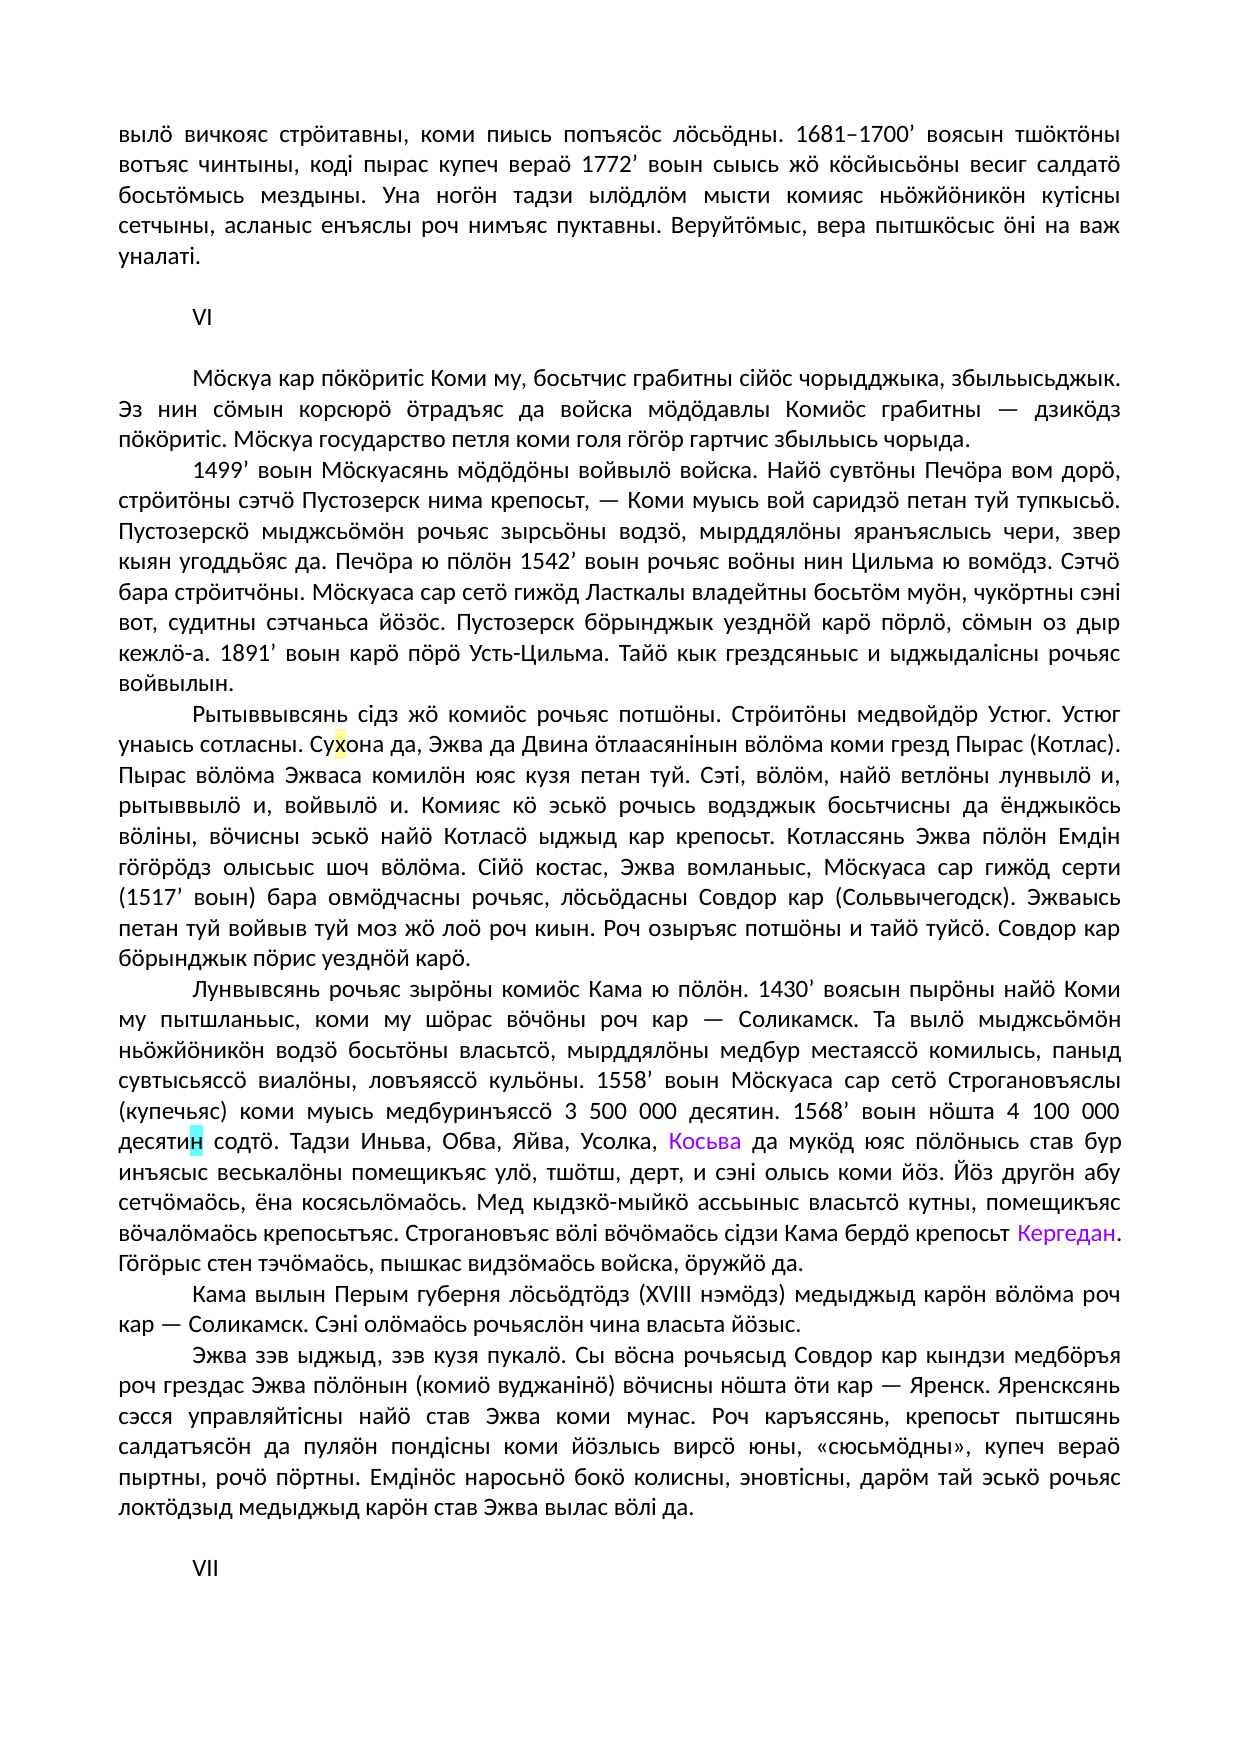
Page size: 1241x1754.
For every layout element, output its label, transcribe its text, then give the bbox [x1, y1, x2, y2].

text 1499ʼ воын Мӧскуасянь мӧдӧдӧны войвылӧ войска. Найӧ сувтӧны Печӧра вом дорӧ, стрӧитӧны сэтчӧ Пустозерск нима крепосьт, — Коми муысь вой саридзӧ петан туй тупкысьӧ. Пустозерскӧ мыджсьӧмӧн рочьяс зырсьӧны водзӧ, мырддялӧны яранъяслысь чери, звер кыян угоддьӧяс да. Печӧра ю пӧлӧн 1542ʼ воын рочьяс воӧны нин Цильма ю вомӧдз. Сэтчӧ бара стрӧитчӧны. Мӧскуаса сар сетӧ гижӧд Ласткалы владейтны босьтӧм муӧн, чукӧртны сэні вот, судитны сэтчаньса йӧзӧс. Пустозерск бӧрынджык уезднӧй карӧ пӧрлӧ, сӧмын оз дыр кежлӧ-а. 1891ʼ воын карӧ пӧрӧ Усть-Цильма. Тайӧ кык грездсяньыс и ыджыдалісны рочьяс войвылын. [118, 454, 1122, 698]
text вылӧ вичкояс стрӧитавны, коми пиысь попъясӧс лӧсьӧдны. 1681–1700ʼ воясын тшӧктӧны вотъяс чинтыны, коді пырас купеч вераӧ 1772ʼ воын сыысь жӧ кӧсйысьӧны весиг салдатӧ босьтӧмысь мездыны. Уна ногӧн тадзи ылӧдлӧм мысти комияс ньӧжйӧникӧн кутісны сетчыны, асланыс енъяслы роч нимъяс пуктавны. Веруйтӧмыс, вера пытшкӧсыс ӧні на важ уналаті. [118, 118, 1122, 271]
text Лунвывсянь рочьяс зырӧны комиӧс Кама ю пӧлӧн. 1430ʼ воясын пырӧны найӧ Коми му пытшланьыс, коми му шӧрас вӧчӧны роч кар — Соликамск. Та вылӧ мыджсьӧмӧн ньӧжйӧникӧн водзӧ босьтӧны власьтсӧ, мырддялӧны медбур местаяссӧ комилысь, паныд сувтысьяссӧ виалӧны, ловъяяссӧ кульӧны. 1558ʼ воын Мӧскуаса сар сетӧ Строгановъяслы (купечьяс) коми муысь медбуринъяссӧ 3 500 000 десятин. 1568ʼ воын нӧшта 4 100 000 десятин содтӧ. Тадзи Иньва, Обва, Яйва, Усолка, Косьва да мукӧд юяс пӧлӧнысь став бур инъясыс веськалӧны помещикъяс улӧ, тшӧтш, дерт, и сэні олысь коми йӧз. Йӧз другӧн абу сетчӧмаӧсь, ёна косясьлӧмаӧсь. Мед кыдзкӧ-мыйкӧ ассьыныс власьтсӧ кутны, помещикъяс вӧчалӧмаӧсь крепосьтъяс. Строгановъяс вӧлі вӧчӧмаӧсь сідзи Кама бердӧ крепосьт Кергедан. Гӧгӧрыс стен тэчӧмаӧсь, пышкас видзӧмаӧсь войска, ӧружйӧ да. [118, 973, 1122, 1278]
text Мӧскуа кар пӧкӧритіс Коми му, босьтчис грабитны сійӧс чорыдджыка, збыльысьджык. Эз нин сӧмын корсюрӧ ӧтрадъяс да войска мӧдӧдавлы Комиӧс грабитны — дзикӧдз пӧкӧритіс. Мӧскуа государство петля коми голя гӧгӧр гартчис збыльысь чорыда. [118, 362, 1122, 454]
text Кама вылын Перым губерня лӧсьӧдтӧдз (ХVІІІ нэмӧдз) медыджыд карӧн вӧлӧма роч кар — Соликамск. Сэні олӧмаӧсь рочьяслӧн чина власьта йӧзыс. [118, 1278, 1122, 1339]
text VІ [118, 301, 1122, 332]
text Рытыввывсянь сідз жӧ комиӧс рочьяс потшӧны. Стрӧитӧны медвойдӧр Устюг. Устюг унаысь сотласны. Сухона да, Эжва да Двина ӧтлаасянінын вӧлӧма коми грезд Пырас (Котлас). Пырас вӧлӧма Эжваса комилӧн юяс кузя петан туй. Сэті, вӧлӧм, найӧ ветлӧны лунвылӧ и, рытыввылӧ и, войвылӧ и. Комияс кӧ эськӧ рочысь водзджык босьтчисны да ёнджыкӧсь вӧліны, вӧчисны эськӧ найӧ Котласӧ ыджыд кар крепосьт. Котлассянь Эжва пӧлӧн Емдін гӧгӧрӧдз олысьыс шоч вӧлӧма. Сійӧ костас, Эжва вомланьыс, Мӧскуаса сар гижӧд серти (1517ʼ воын) бара овмӧдчасны рочьяс, лӧсьӧдасны Совдор кар (Сольвычегодск). Эжваысь петан туй войвыв туй моз жӧ лоӧ роч киын. Роч озыръяс потшӧны и тайӧ туйсӧ. Совдор кар бӧрынджык пӧрис уезднӧй карӧ. [118, 698, 1122, 973]
text Эжва зэв ыджыд, зэв кузя пукалӧ. Сы вӧсна рочьясыд Совдор кар кындзи медбӧръя роч грездас Эжва пӧлӧнын (комиӧ вуджанінӧ) вӧчисны нӧшта ӧти кар — Яренск. Яренсксянь сэсся управляйтісны найӧ став Эжва коми мунас. Роч каръяссянь, крепосьт пытшсянь салдатъясӧн да пуляӧн пондісны коми йӧзлысь вирсӧ юны, «сюсьмӧдны», купеч вераӧ пыртны, рочӧ пӧртны. Емдінӧс наросьнӧ бокӧ колисны, эновтісны, дарӧм тай эськӧ рочьяс локтӧдзыд медыджыд карӧн став Эжва вылас вӧлі да. [118, 1339, 1122, 1522]
text VІІ [118, 1553, 1122, 1583]
